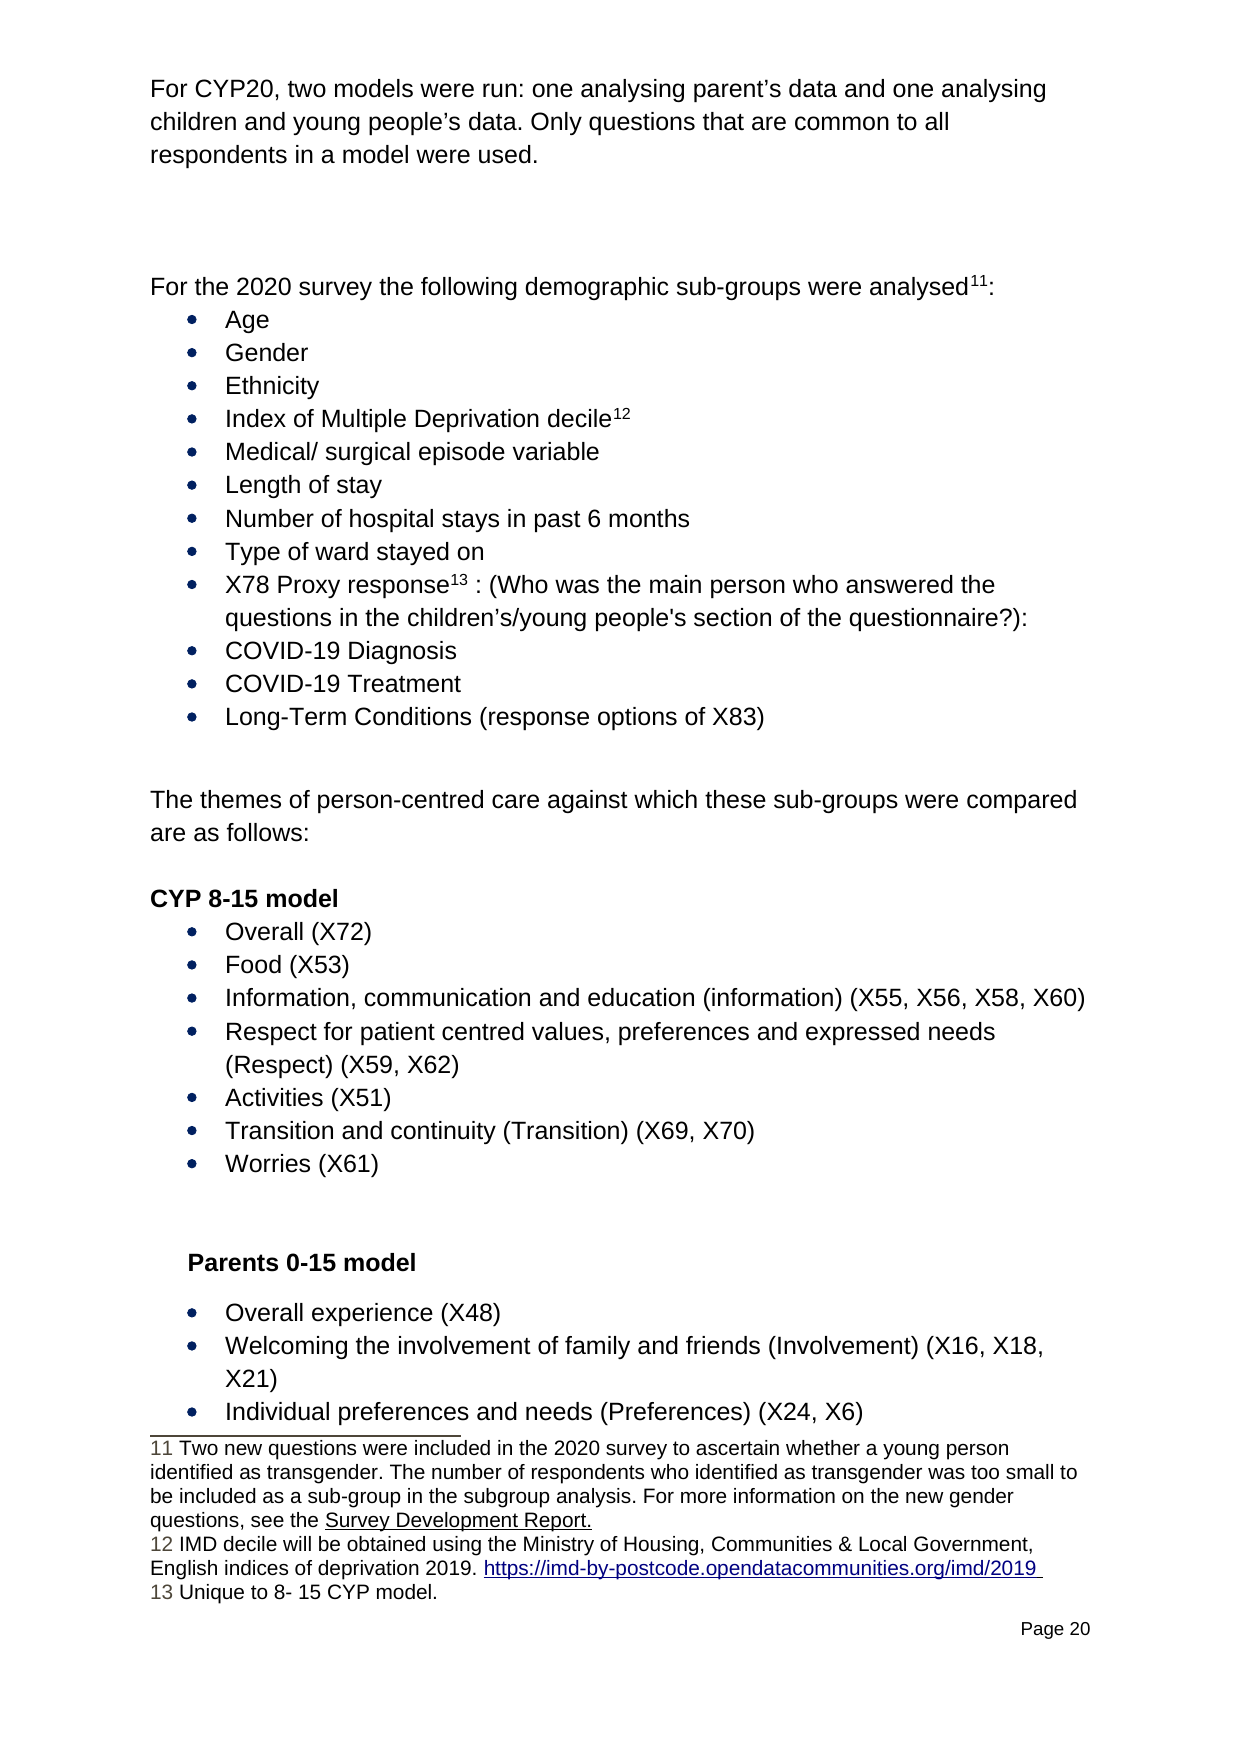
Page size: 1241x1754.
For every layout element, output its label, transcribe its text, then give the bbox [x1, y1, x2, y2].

text Parents 0-15 model [187, 1248, 1090, 1277]
list COVID-19 Treatment [187, 669, 1090, 698]
text CYP 8-15 model [150, 884, 1090, 913]
list Number of hospital stays in past 6 months [187, 504, 1090, 532]
list Long-Term Conditions (response options of X83) [187, 702, 1090, 731]
text For CYP20, two models were run: one analysing parent’s data and one analysing children and young people’s data. Only questions that are common to all respondents in a model were used. [150, 74, 1090, 168]
list Overall experience (X48) [187, 1298, 1090, 1327]
list Transition and continuity (Transition) (X69, X70) [187, 1116, 1090, 1145]
list Unique to 8- 15 CYP model. [150, 1579, 1090, 1603]
list Food (X53) [187, 950, 1090, 979]
list Individual preferences and needs (Preferences) (X24, X6) [187, 1397, 1090, 1426]
text Two new questions were included in the 2020 survey to ascertain whether a young person identified as transgender. The number of respondents who identified as transgender was too small to be included as a sub-group in the subgroup analysis. For more information on the new gender questions, see the Survey Development Report. [150, 1436, 1090, 1532]
list Overall (X72) [187, 917, 1090, 946]
list Gender [187, 338, 1090, 367]
list Worries (X61) [187, 1149, 1090, 1178]
list Welcoming the involvement of family and friends (Involvement) (X16, X18, X21) [187, 1331, 1090, 1393]
text The themes of person-centred care against which these sub-groups were compared are as follows: [150, 785, 1090, 847]
list IMD decile will be obtained using the Ministry of Housing, Communities & Local Government, English indices of deprivation 2019. https://imd-by-postcode.opendatacommunities.org/imd/2019 [150, 1532, 1090, 1579]
list Information, communication and education (information) (X55, X56, X58, X60) [187, 983, 1090, 1012]
list X78 Proxy response : (Who was the main person who answered the questions in the children’s/young people's section of the questionnaire?): [187, 570, 1090, 632]
list Length of stay [187, 471, 1090, 499]
list Type of ward stayed on [187, 537, 1090, 566]
list Medical/ surgical episode variable [187, 437, 1090, 466]
list Age [187, 305, 1090, 334]
list Activities (X51) [187, 1083, 1090, 1112]
list COVID-19 Diagnosis [187, 636, 1090, 665]
list Index of Multiple Deprivation decile [187, 404, 1090, 433]
list Ethnicity [187, 371, 1090, 400]
list Respect for patient centred values, preferences and expressed needs (Respect) (X59, X62) [187, 1017, 1090, 1078]
text For the 2020 survey the following demographic sub-groups were analysed: [150, 272, 1090, 301]
